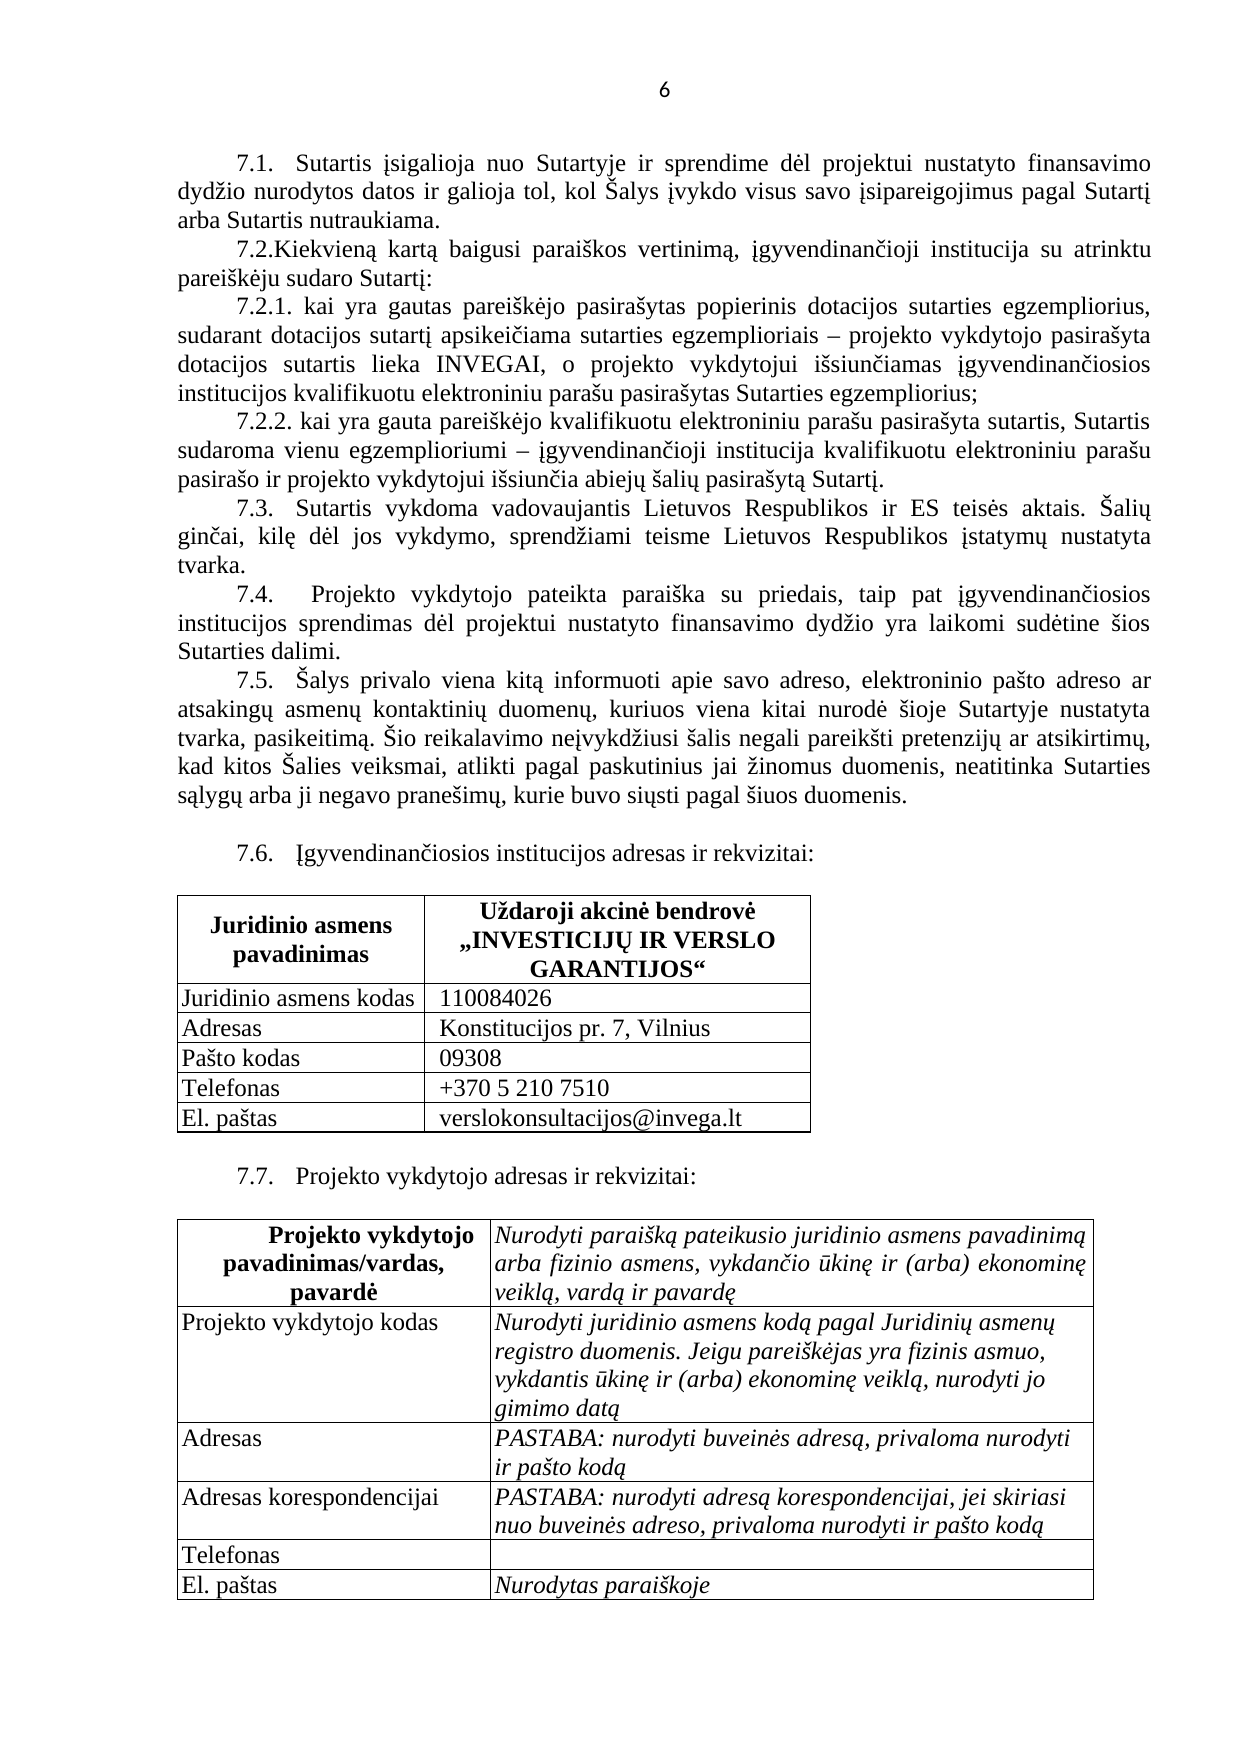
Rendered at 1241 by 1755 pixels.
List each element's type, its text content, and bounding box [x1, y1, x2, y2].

text 7.6. Įgyvendinančiosios institucijos adresas ir rekvizitai: [177, 838, 1152, 866]
table_cell Adresas korespondencijai [178, 1482, 490, 1539]
table_cell Adresas [178, 1013, 424, 1042]
table_cell Konstitucijos pr. 7, Vilnius [425, 1013, 810, 1042]
table_header Juridinio asmens pavadinimas [178, 896, 424, 982]
table_header Projekto vykdytojo pavadinimas/vardas, pavardė [178, 1220, 490, 1306]
table_cell [491, 1540, 1093, 1569]
table_cell 09308 [425, 1043, 810, 1072]
text 7.4. Projekto vykdytojo pateikta paraiška su priedais, taip pat įgyvendinančiosios institucijos sprendimas dėl projektui nustatyto finansavimo dydžio yra laikomi sudėtine šios Sutarties dalimi. [177, 579, 1152, 665]
table_cell 110084026 [425, 984, 810, 1012]
table_cell verslokonsultacijos@invega.lt [425, 1103, 810, 1131]
text 7.3. Sutartis vykdoma vadovaujantis Lietuvos Respublikos ir ES teisės aktais. Šalių ginčai, kilę dėl jos vykdymo, sprendžiami teisme Lietuvos Respublikos įstatymų nustatyta tvarka. [177, 493, 1152, 579]
text 7.7. Projekto vykdytojo adresas ir rekvizitai: [236, 1161, 1152, 1190]
table_cell +370 5 210 7510 [425, 1073, 810, 1102]
table_cell Juridinio asmens kodas [178, 984, 424, 1012]
table_cell Nurodyti juridinio asmens kodą pagal Juridinių asmenų registro duomenis. Jeigu pareiškėjas yra fizinis asmuo, vykdantis ūkinę ir (arba) ekonominę veiklą, nurodyti jo gimimo datą [491, 1307, 1093, 1422]
table_cell El. paštas [178, 1570, 490, 1599]
table_cell El. paštas [178, 1103, 424, 1131]
table_cell PASTABA: nurodyti buveinės adresą, privaloma nurodyti ir pašto kodą [491, 1423, 1093, 1481]
table_cell Telefonas [178, 1540, 490, 1569]
table_header Nurodyti paraišką pateikusio juridinio asmens pavadinimą arba fizinio asmens, vykdančio ūkinę ir (arba) ekonominę veiklą, vardą ir pavardę [491, 1220, 1093, 1306]
table_header Uždaroji akcinė bendrovė „INVESTICIJŲ IR VERSLO GARANTIJOS“ [425, 896, 810, 982]
table_cell PASTABA: nurodyti adresą korespondencijai, jei skiriasi nuo buveinės adreso, privaloma nurodyti ir pašto kodą [491, 1482, 1093, 1539]
text 7.5. Šalys privalo viena kitą informuoti apie savo adreso, elektroninio pašto adreso ar atsakingų asmenų kontaktinių duomenų, kuriuos viena kitai nurodė šioje Sutartyje nustatyta tvarka, pasikeitimą. Šio reikalavimo neįvykdžiusi šalis negali pareikšti pretenzijų ar atsikirtimų, kad kitos Šalies veiksmai, atlikti pagal paskutinius jai žinomus duomenis, neatitinka Sutarties sąlygų arba ji negavo pranešimų, kurie buvo siųsti pagal šiuos duomenis. [177, 665, 1152, 809]
text 7.2.Kiekvieną kartą baigusi paraiškos vertinimą, įgyvendinančioji institucija su atrinktu pareiškėju sudaro Sutartį: [177, 234, 1152, 291]
table_cell Projekto vykdytojo kodas [178, 1307, 490, 1422]
table_cell Adresas [178, 1423, 490, 1481]
table_cell Nurodytas paraiškoje [491, 1570, 1093, 1599]
table_cell Telefonas [178, 1073, 424, 1102]
text 7.2.2. kai yra gauta pareiškėjo kvalifikuotu elektroniniu parašu pasirašyta sutartis, Sutartis sudaroma vienu egzemplioriumi – įgyvendinančioji institucija kvalifikuotu elektroniniu parašu pasirašo ir projekto vykdytojui išsiunčia abiejų šalių pasirašytą Sutartį. [177, 406, 1152, 493]
text 7.1. Sutartis įsigalioja nuo Sutartyje ir sprendime dėl projektui nustatyto finansavimo dydžio nurodytos datos ir galioja tol, kol Šalys įvykdo visus savo įsipareigojimus pagal Sutartį arba Sutartis nutraukiama. [177, 148, 1152, 234]
text 7.2.1. kai yra gautas pareiškėjo pasirašytas popierinis dotacijos sutarties egzempliorius, sudarant dotacijos sutartį apsikeičiama sutarties egzemplioriais – projekto vykdytojo pasirašyta dotacijos sutartis lieka INVEGAI, o projekto vykdytojui išsiunčiamas įgyvendinančiosios institucijos kvalifikuotu elektroniniu parašu pasirašytas Sutarties egzempliorius; [177, 291, 1152, 406]
table_cell Pašto kodas [178, 1043, 424, 1072]
